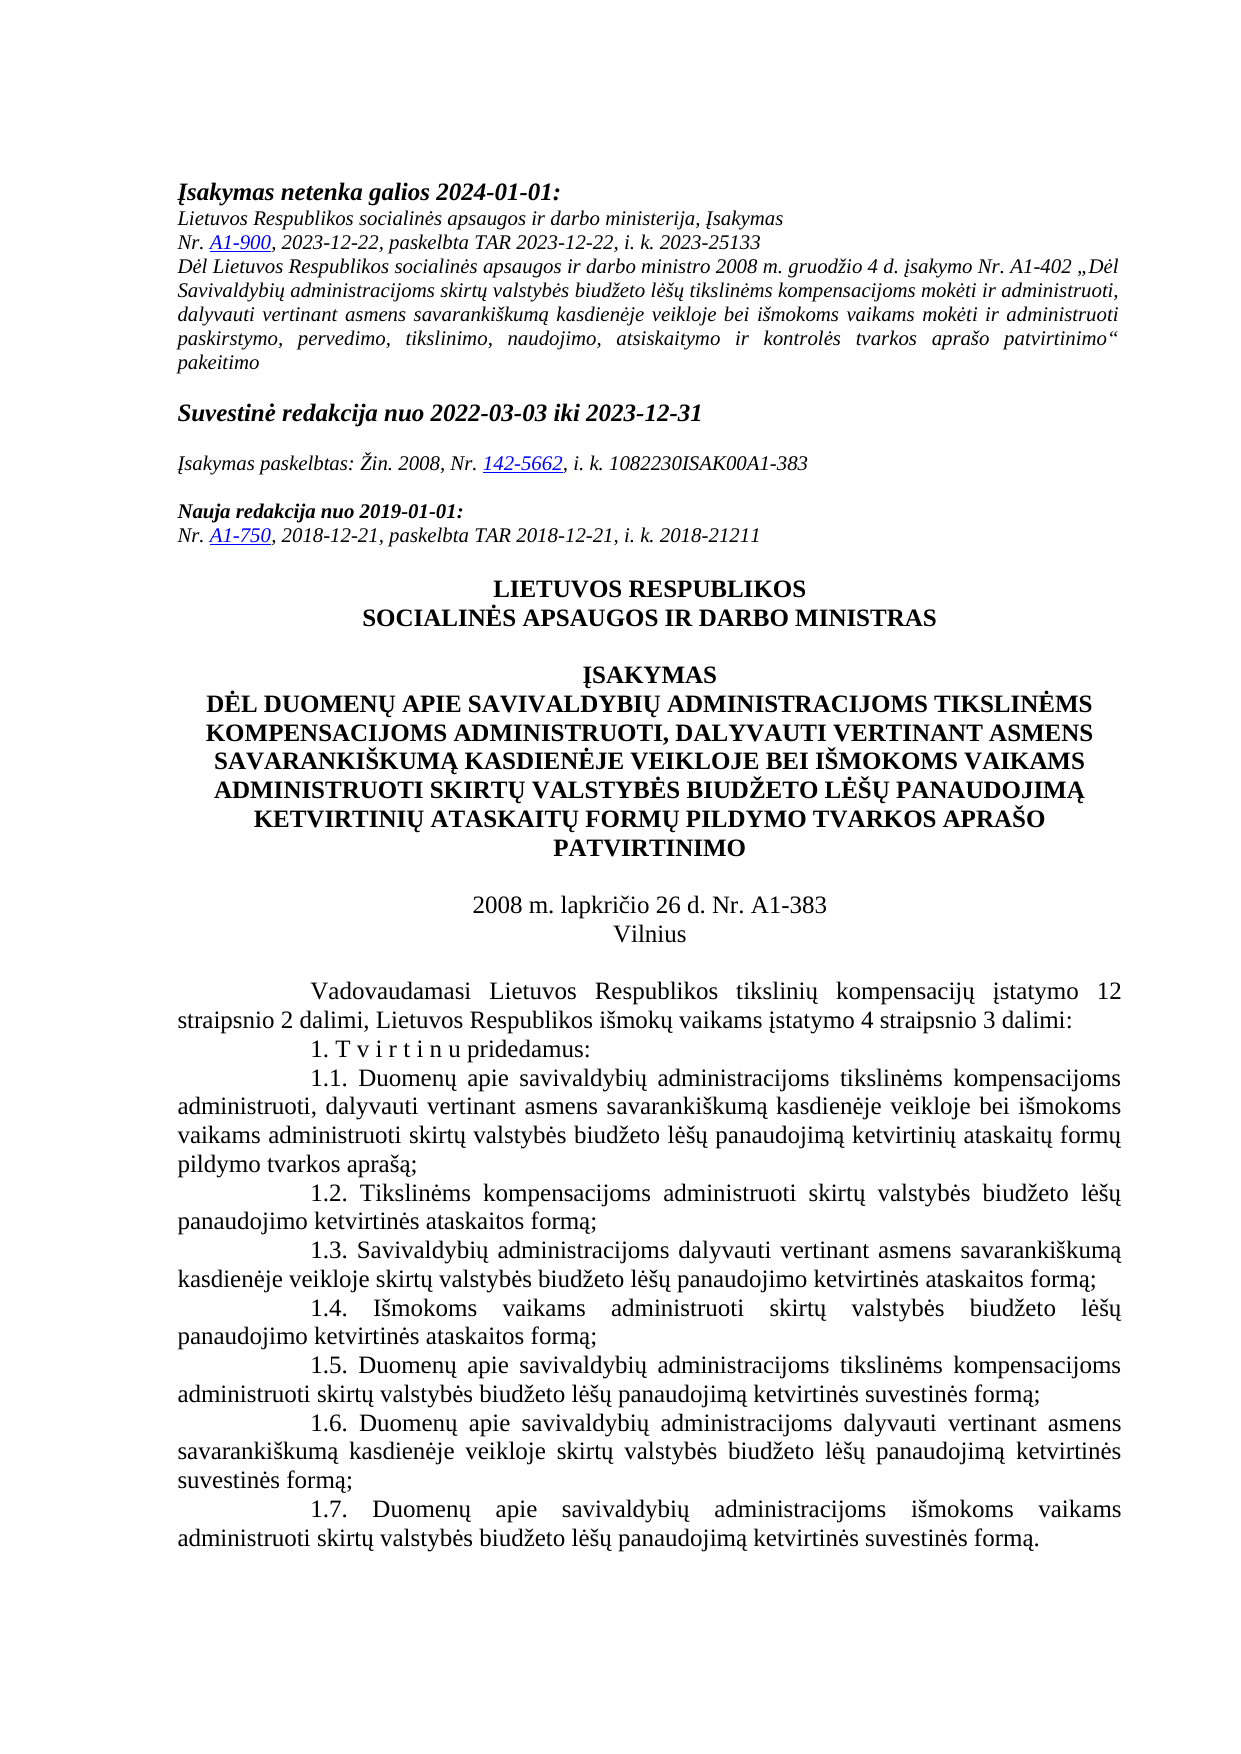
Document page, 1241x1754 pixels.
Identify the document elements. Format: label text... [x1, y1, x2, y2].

text DĖL DUOMENŲ APIE SAVIVALDYBIŲ ADMINISTRACIJOMS TIKSLINĖMS KOMPENSACIJOMS ADMINISTRUOTI, DALYVAUTI VERTINANT ASMENS SAVARANKIŠKUMĄ KASDIENĖJE VEIKLOJE BEI IŠMOKOMS VAIKAMS ADMINISTRUOTI SKIRTŲ VALSTYBĖS BIUDŽETO LĖŠŲ PANAUDOJIMĄ KETVIRTINIŲ ATASKAITŲ FORMŲ PILDYMO TVARKOS APRAŠO PATVIRTINIMO [177, 689, 1122, 861]
text Įsakymas netenka galios 2024-01-01: [177, 177, 1122, 206]
text Nr. A1-750, 2018-12-21, paskelbta TAR 2018-12-21, i. k. 2018-21211 [177, 523, 1122, 547]
text 1.6. Duomenų apie savivaldybių administracijoms dalyvauti vertinant asmens savarankiškumą kasdienėje veikloje skirtų valstybės biudžeto lėšų panaudojimą ketvirtinės suvestinės formą; [177, 1408, 1122, 1494]
text Lietuvos Respublikos socialinės apsaugos ir darbo ministerija, Įsakymas [177, 206, 1122, 230]
text LIETUVOS RESPUBLIKOS [177, 574, 1122, 603]
text Nauja redakcija nuo 2019-01-01: [177, 499, 1122, 523]
text SOCIALINĖS APSAUGOS IR DARBO MINISTRAS [177, 603, 1122, 631]
text 1.1. Duomenų apie savivaldybių administracijoms tikslinėms kompensacijoms administruoti, dalyvauti vertinant asmens savarankiškumą kasdienėje veikloje bei išmokoms vaikams administruoti skirtų valstybės biudžeto lėšų panaudojimą ketvirtinių ataskaitų formų pildymo tvarkos aprašą; [177, 1063, 1122, 1178]
text Vilnius [177, 919, 1122, 948]
text 1.4. Išmokoms vaikams administruoti skirtų valstybės biudžeto lėšų panaudojimo ketvirtinės ataskaitos formą; [177, 1293, 1122, 1350]
text ĮSAKYMAS [177, 660, 1122, 689]
text 1.3. Savivaldybių administracijoms dalyvauti vertinant asmens savarankiškumą kasdienėje veikloje skirtų valstybės biudžeto lėšų panaudojimo ketvirtinės ataskaitos formą; [177, 1235, 1122, 1293]
text 1.7. Duomenų apie savivaldybių administracijoms išmokoms vaikams administruoti skirtų valstybės biudžeto lėšų panaudojimą ketvirtinės suvestinės formą. [177, 1494, 1122, 1551]
text 2008 m. lapkričio 26 d. Nr. A1-383 [177, 890, 1122, 919]
text Dėl Lietuvos Respublikos socialinės apsaugos ir darbo ministro 2008 m. gruodžio 4 d. įsakymo Nr. A1-402 „Dėl Savivaldybių administracijoms skirtų valstybės biudžeto lėšų tikslinėms kompensacijoms mokėti ir administruoti, dalyvauti vertinant asmens savarankiškumą kasdienėje veikloje bei išmokoms vaikams mokėti ir administruoti paskirstymo, pervedimo, tikslinimo, naudojimo, atsiskaitymo ir kontrolės tvarkos aprašo patvirtinimo“ pakeitimo [177, 254, 1122, 374]
text Suvestinė redakcija nuo 2022-03-03 iki 2023-12-31 [177, 398, 1122, 427]
text Vadovaudamasi Lietuvos Respublikos tikslinių kompensacijų įstatymo 12 straipsnio 2 dalimi, Lietuvos Respublikos išmokų vaikams įstatymo 4 straipsnio 3 dalimi: [177, 976, 1122, 1034]
text Įsakymas paskelbtas: Žin. 2008, Nr. 142-5662, i. k. 1082230ISAK00A1-383 [177, 451, 1122, 475]
text 1.2. Tikslinėms kompensacijoms administruoti skirtų valstybės biudžeto lėšų panaudojimo ketvirtinės ataskaitos formą; [177, 1178, 1122, 1235]
text 1. T v i r t i n u pridedamus: [177, 1034, 1122, 1063]
text 1.5. Duomenų apie savivaldybių administracijoms tikslinėms kompensacijoms administruoti skirtų valstybės biudžeto lėšų panaudojimą ketvirtinės suvestinės formą; [177, 1350, 1122, 1408]
text Nr. A1-900, 2023-12-22, paskelbta TAR 2023-12-22, i. k. 2023-25133 [177, 230, 1122, 254]
